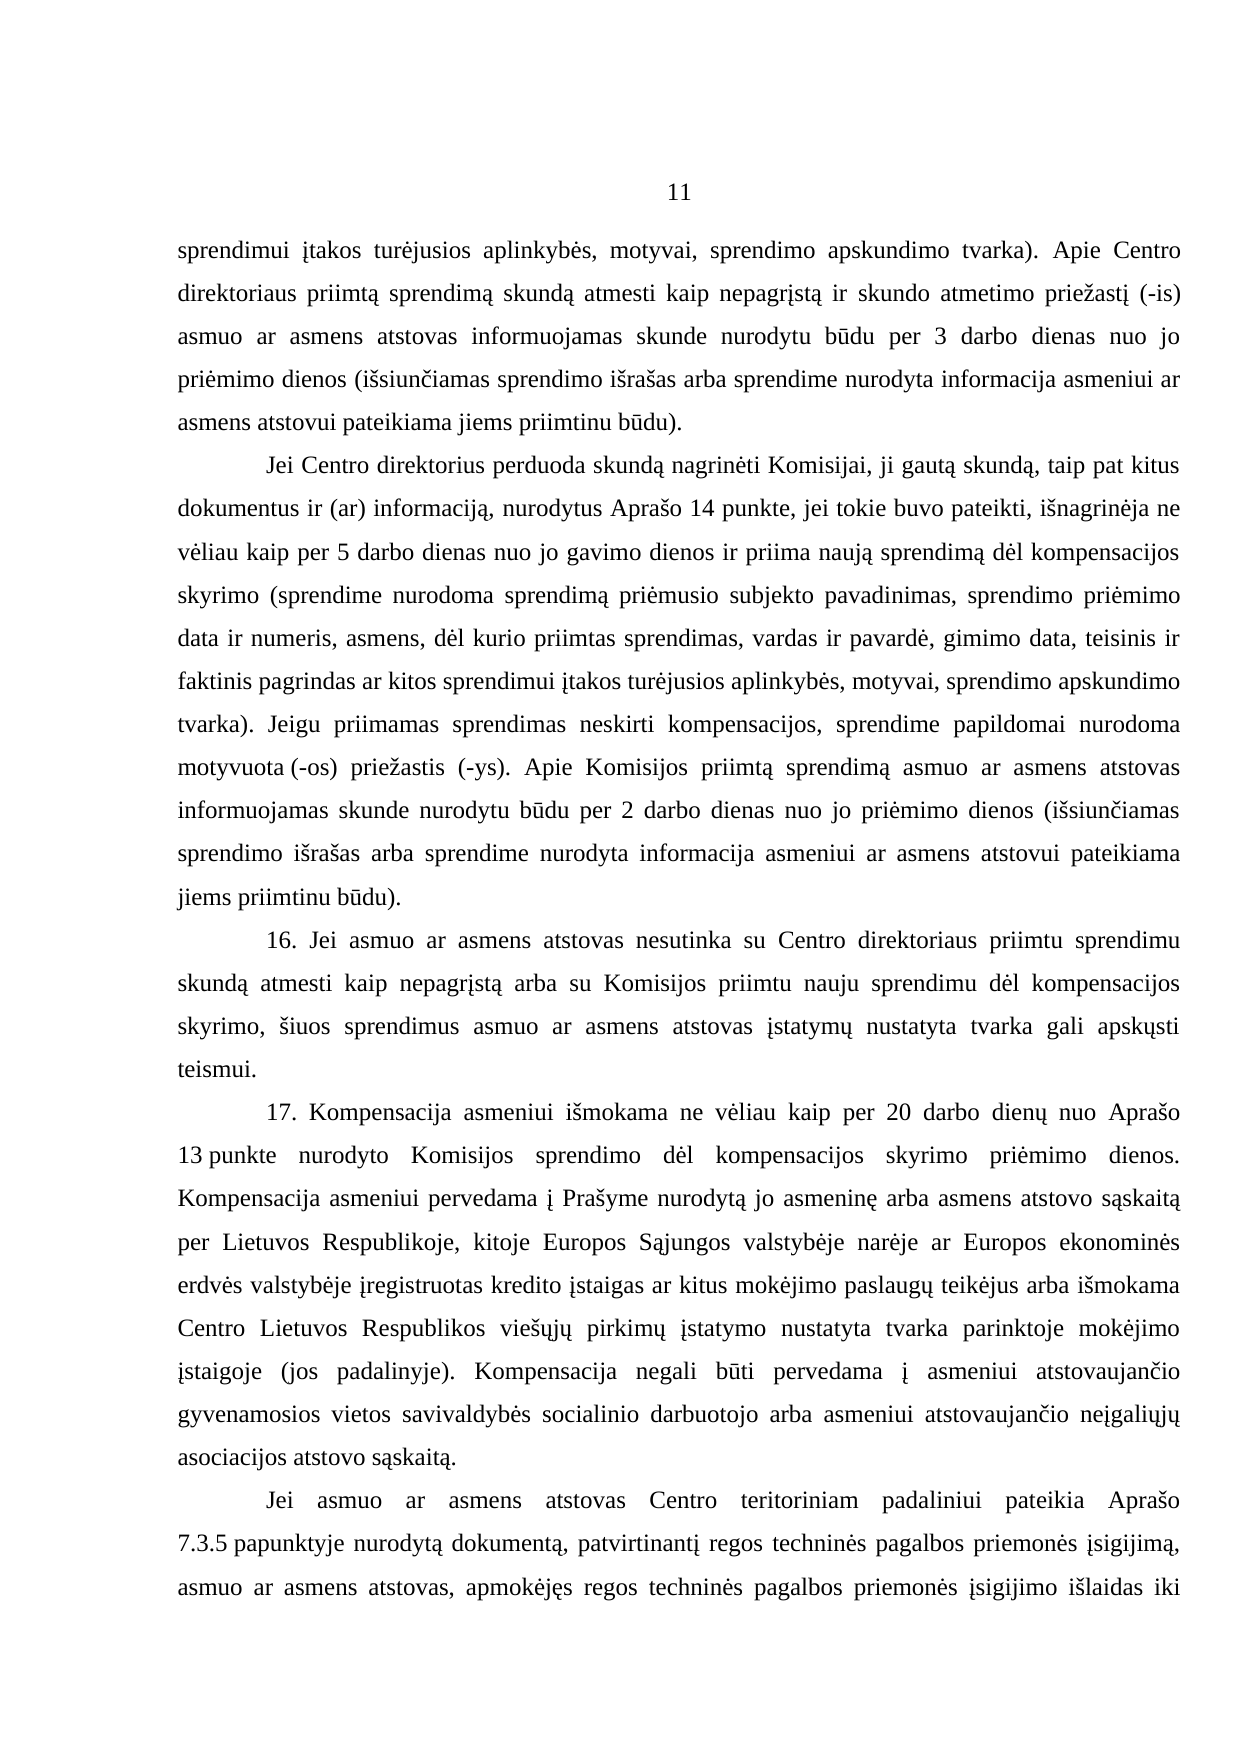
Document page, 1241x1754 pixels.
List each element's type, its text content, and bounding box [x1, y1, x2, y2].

text 16. Jei asmuo ar asmens atstovas nesutinka su Centro direktoriaus priimtu sprendimu skundą atmesti kaip nepagrįstą arba su Komisijos priimtu nauju sprendimu dėl kompensacijos skyrimo, šiuos sprendimus asmuo ar asmens atstovas įstatymų nustatyta tvarka gali apskųsti teismui. [177, 925, 1181, 1083]
text 17. Kompensacija asmeniui išmokama ne vėliau kaip per 20 darbo dienų nuo Aprašo 13 punkte nurodyto Komisijos sprendimo dėl kompensacijos skyrimo priėmimo dienos. Kompensacija asmeniui pervedama į Prašyme nurodytą jo asmeninę arba asmens atstovo sąskaitą per Lietuvos Respublikoje, kitoje Europos Sąjungos valstybėje narėje ar Europos ekonominės erdvės valstybėje įregistruotas kredito įstaigas ar kitus mokėjimo paslaugų teikėjus arba išmokama Centro Lietuvos Respublikos viešųjų pirkimų įstatymo nustatyta tvarka parinktoje mokėjimo įstaigoje (jos padalinyje). Kompensacija negali būti pervedama į asmeniui atstovaujančio gyvenamosios vietos savivaldybės socialinio darbuotojo arba asmeniui atstovaujančio neįgaliųjų asociacijos atstovo sąskaitą. [177, 1097, 1181, 1471]
text Jei asmuo ar asmens atstovas Centro teritoriniam padaliniui pateikia Aprašo 7.3.5 papunktyje nurodytą dokumentą, patvirtinantį regos techninės pagalbos priemonės įsigijimą, asmuo ar asmens atstovas, apmokėjęs regos techninės pagalbos priemonės įsigijimo išlaidas iki [177, 1485, 1181, 1600]
text Jei Centro direktorius perduoda skundą nagrinėti Komisijai, ji gautą skundą, taip pat kitus dokumentus ir (ar) informaciją, nurodytus Aprašo 14 punkte, jei tokie buvo pateikti, išnagrinėja ne vėliau kaip per 5 darbo dienas nuo jo gavimo dienos ir priima naują sprendimą dėl kompensacijos skyrimo (sprendime nurodoma sprendimą priėmusio subjekto pavadinimas, sprendimo priėmimo data ir numeris, asmens, dėl kurio priimtas sprendimas, vardas ir pavardė, gimimo data, teisinis ir faktinis pagrindas ar kitos sprendimui įtakos turėjusios aplinkybės, motyvai, sprendimo apskundimo tvarka). Jeigu priimamas sprendimas neskirti kompensacijos, sprendime papildomai nurodoma motyvuota (‑os) priežastis (-ys). Apie Komisijos priimtą sprendimą asmuo ar asmens atstovas informuojamas skunde nurodytu būdu per 2 darbo dienas nuo jo priėmimo dienos (išsiunčiamas sprendimo išrašas arba sprendime nurodyta informacija asmeniui ar asmens atstovui pateikiama jiems priimtinu būdu). [177, 450, 1181, 910]
text sprendimui įtakos turėjusios aplinkybės, motyvai, sprendimo apskundimo tvarka). Apie Centro direktoriaus priimtą sprendimą skundą atmesti kaip nepagrįstą ir skundo atmetimo priežastį (-is) asmuo ar asmens atstovas informuojamas skunde nurodytu būdu per 3 darbo dienas nuo jo priėmimo dienos (išsiunčiamas sprendimo išrašas arba sprendime nurodyta informacija asmeniui ar asmens atstovui pateikiama jiems priimtinu būdu). [177, 235, 1181, 436]
